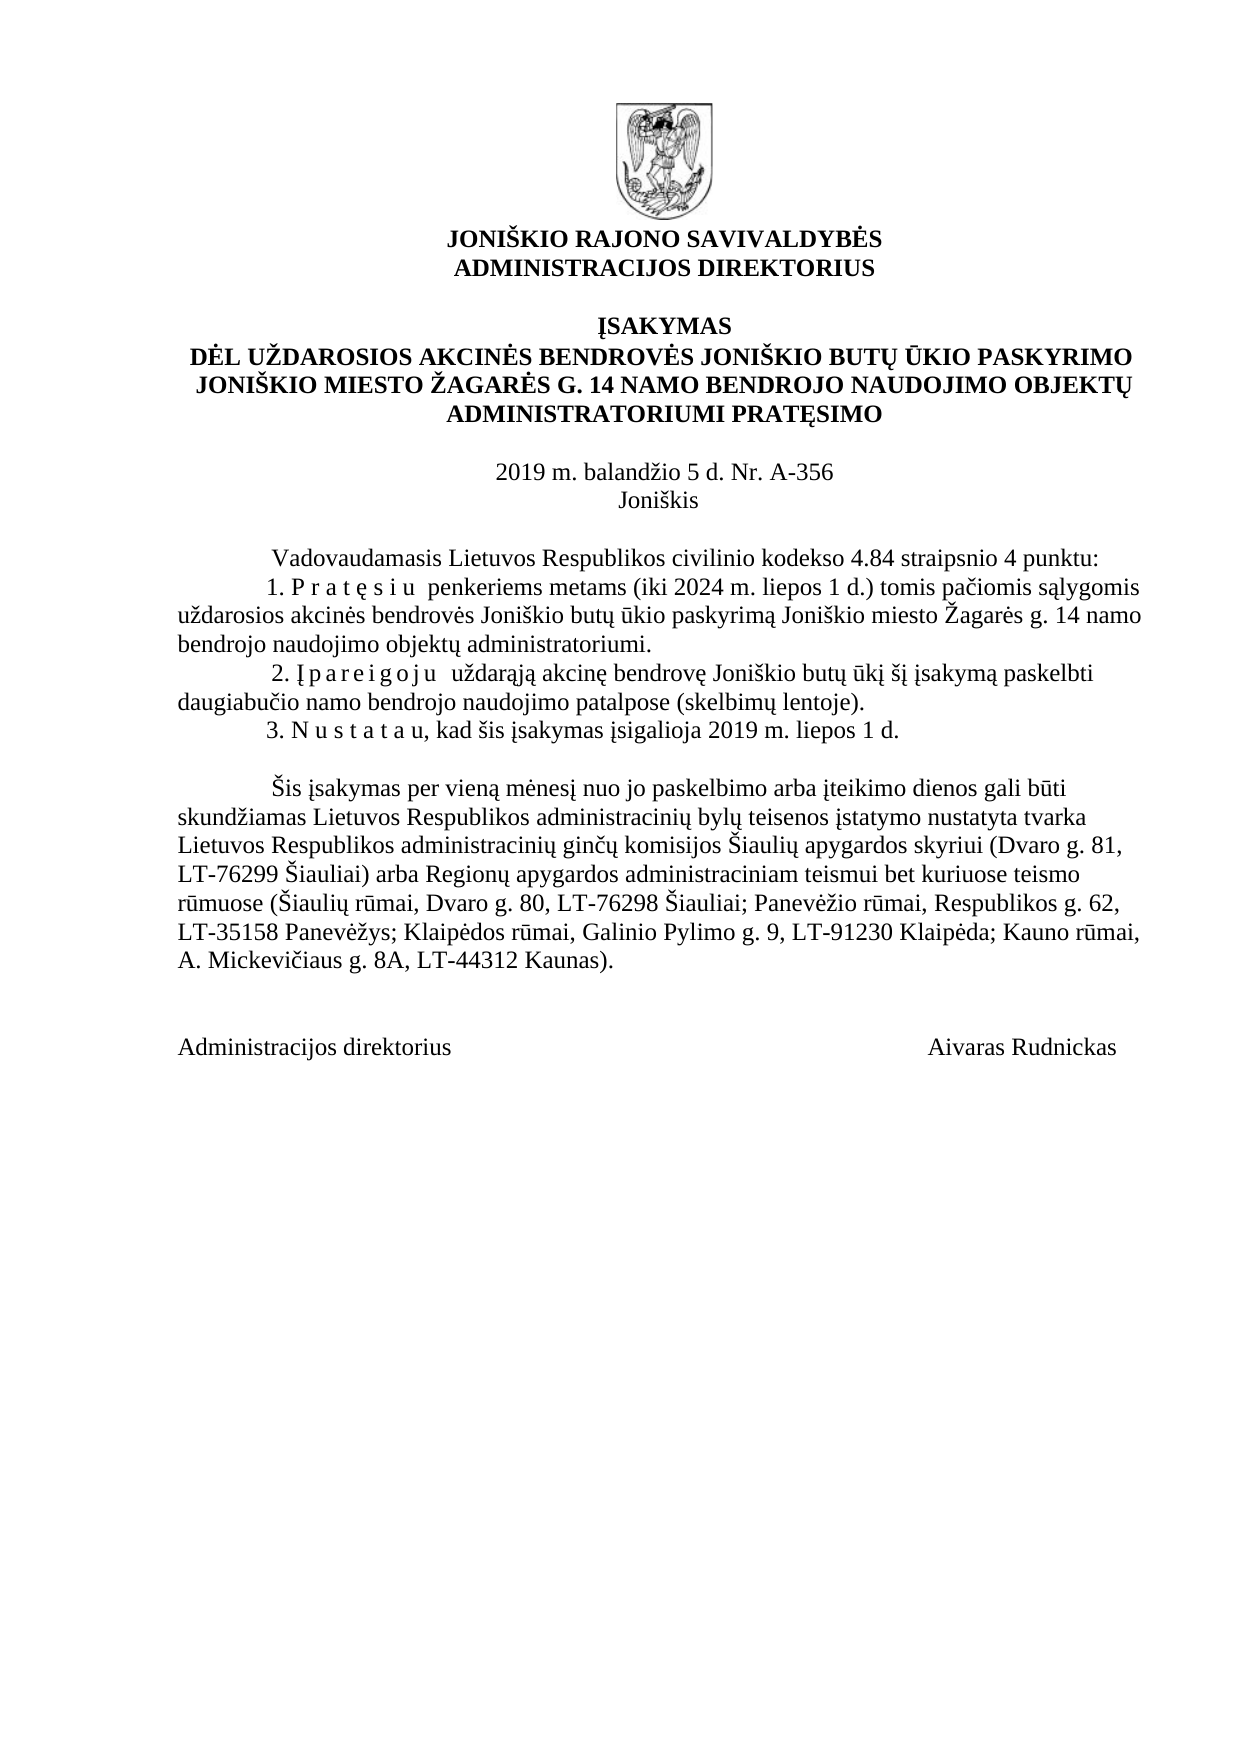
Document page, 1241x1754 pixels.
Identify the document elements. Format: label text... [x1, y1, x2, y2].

text Joniškis [177, 486, 1152, 514]
text 2019 m. balandžio 5 d. Nr. A-356 [177, 457, 1152, 486]
text Administracijos direktorius Aivaras Rudnickas [177, 1032, 1152, 1061]
text 1. P r a t ę s i u penkeriems metams (iki 2024 m. liepos 1 d.) tomis pačiomis sąlygomis uždarosios akcinės bendrovės Joniškio butų ūkio paskyrimą Joniškio miesto Žagarės g. 14 namo bendrojo naudojimo objektų administratoriumi. [177, 572, 1152, 658]
text 2. Įpareigoju uždarąją akcinę bendrovę Joniškio butų ūkį šį įsakymą paskelbti daugiabučio namo bendrojo naudojimo patalpose (skelbimų lentoje). [177, 658, 1152, 716]
text 3. N u s t a t a u, kad šis įsakymas įsigalioja 2019 m. liepos 1 d. [177, 716, 1152, 744]
text DĖL UŽDAROSIOS AKCINĖS BENDROVĖS JONIŠKIO BUTŲ ŪKIO PASKYRIMO [177, 342, 1152, 371]
text Šis įsakymas per vieną mėnesį nuo jo paskelbimo arba įteikimo dienos gali būti skundžiamas Lietuvos Respublikos administracinių bylų teisenos įstatymo nustatyta tvarka Lietuvos Respublikos administracinių ginčų komisijos Šiaulių apygardos skyriui (Dvaro g. 81, LT-76299 Šiauliai) arba Regionų apygardos administraciniam teismui bet kuriuose teismo rūmuose (Šiaulių rūmai, Dvaro g. 80, LT-76298 Šiauliai; Panevėžio rūmai, Respublikos g. 62, LT-35158 Panevėžys; Klaipėdos rūmai, Galinio Pylimo g. 9, LT-91230 Klaipėda; Kauno rūmai, A. Mickevičiaus g. 8A, LT-44312 Kaunas). [177, 773, 1152, 974]
text Vadovaudamasis Lietuvos Respublikos civilinio kodekso 4.84 straipsnio 4 punktu: [177, 543, 1152, 572]
text JONIŠKIO MIESTO ŽAGARĖS G. 14 NAMO BENDROJO NAUDOJIMO OBJEKTŲ ADMINISTRATORIUMI PRATĘSIMO [177, 371, 1152, 457]
